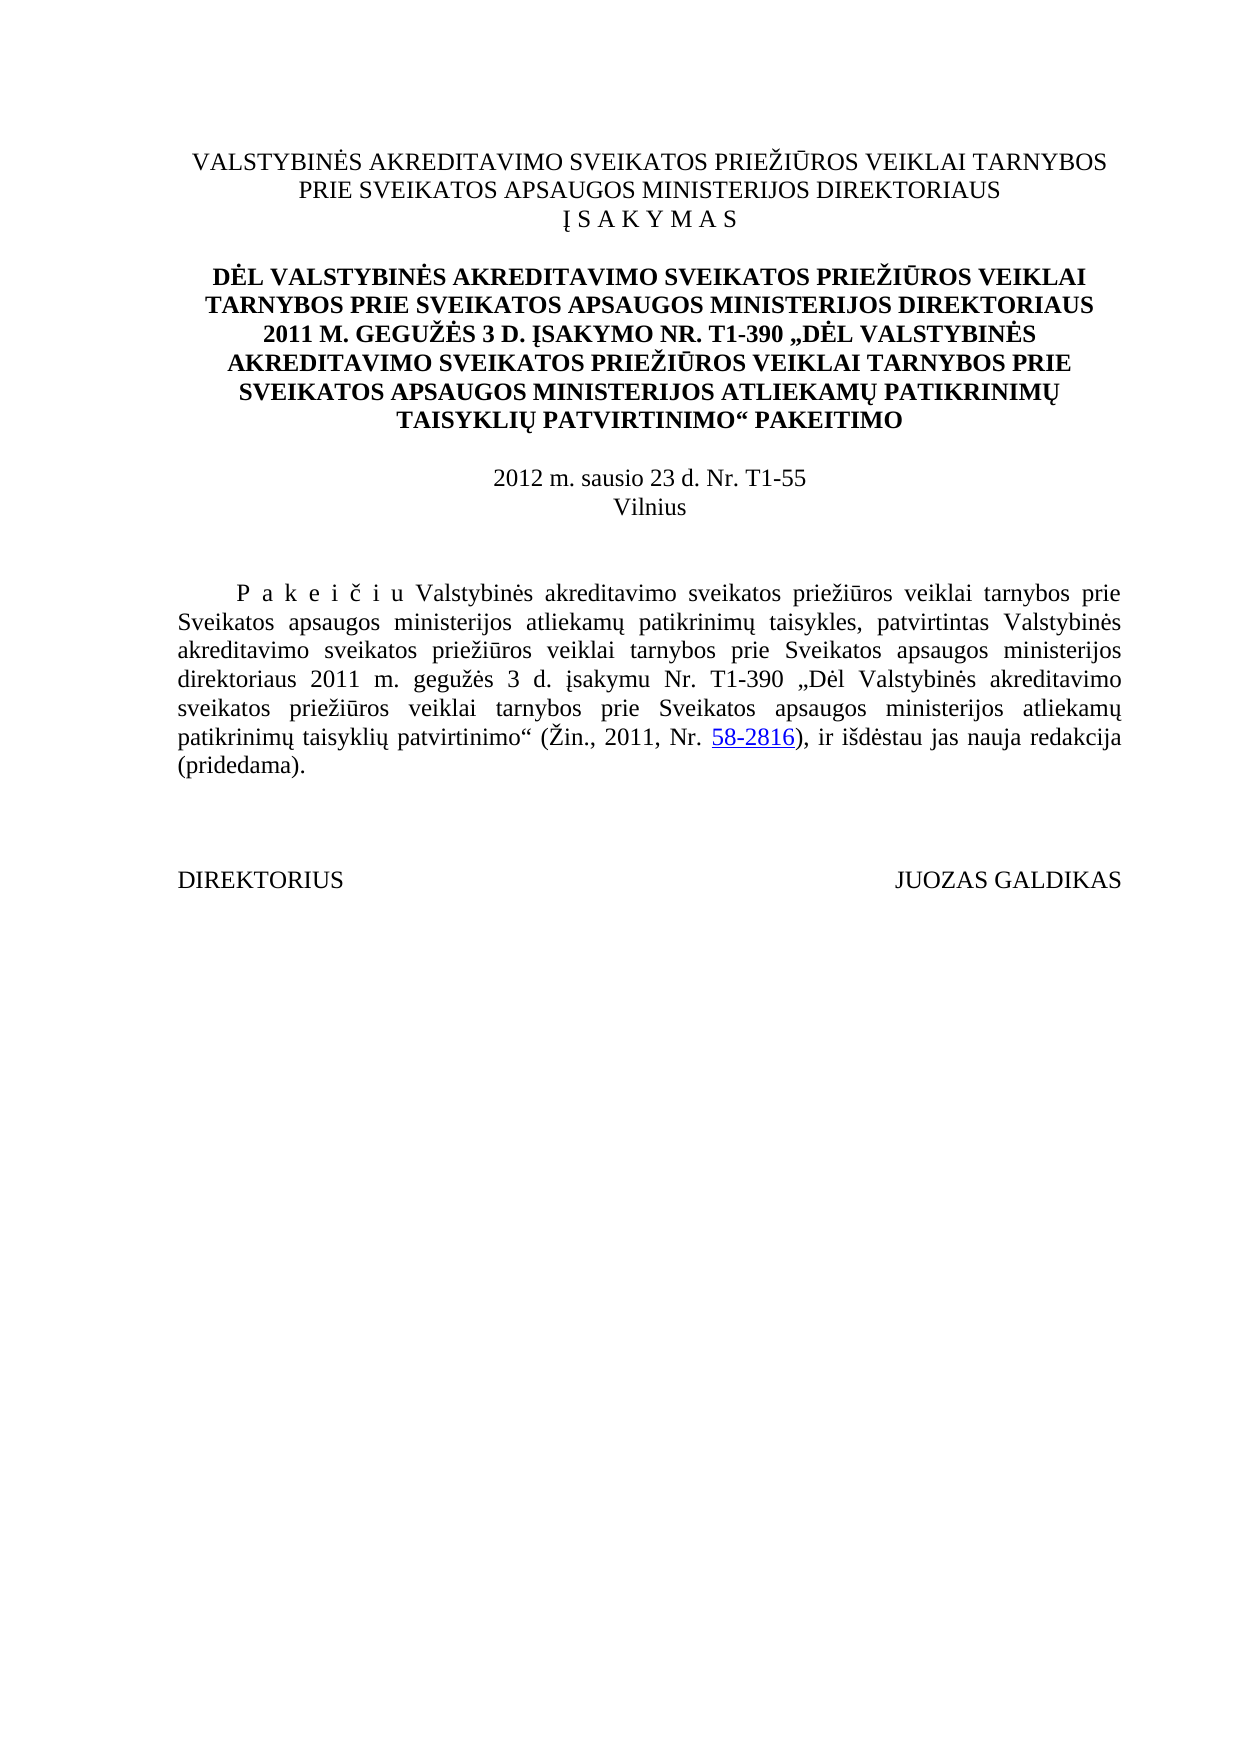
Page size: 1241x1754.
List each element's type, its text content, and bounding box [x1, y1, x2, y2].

text VALSTYBINĖS AKREDITAVIMO SVEIKATOS PRIEŽIŪROS VEIKLAI TARNYBOS [177, 147, 1122, 176]
text Į S A K Y M A S [177, 204, 1122, 233]
text PRIE SVEIKATOS APSAUGOS MINISTERIJOS DIREKTORIAUS [177, 176, 1122, 204]
text Vilnius [177, 492, 1122, 521]
text Dėl VALSTYBINĖS AKREDITAVIMO SVEIKATOS PRIEŽIŪROS VEIKLAI TARNYBOS PRIE SVEIKATOS APSAUGOS MINISTERIJOS DIREKTORIAUS 2011 M. GEGUŽĖS 3 D. ĮSAKYMO Nr. t1-390 „Dėl VALSTYBINĖS AKREDITAVIMO SVEIKATOS PRIEŽIŪROS VEIKLAI TARNYBOS PRIE SVEIKATOS APSAUGOS MINISTERIJOS ATLIEKAMŲ PATIKRINIMŲ TAISYKLIŲ PATVIRTINIMO“ PAKEITIMO [177, 262, 1122, 434]
text Direktorius Juozas Galdikas [177, 866, 1122, 894]
text 2012 m. sausio 23 d. Nr. T1-55 [177, 463, 1122, 492]
text P a k e i č i u Valstybinės akreditavimo sveikatos priežiūros veiklai tarnybos prie Sveikatos apsaugos ministerijos atliekamų patikrinimų taisykles, patvirtintas Valstybinės akreditavimo sveikatos priežiūros veiklai tarnybos prie Sveikatos apsaugos ministerijos direktoriaus 2011 m. gegužės 3 d. įsakymu Nr. T1-390 „Dėl Valstybinės akreditavimo sveikatos priežiūros veiklai tarnybos prie Sveikatos apsaugos ministerijos atliekamų patikrinimų taisyklių patvirtinimo“ (Žin., 2011, Nr. 58-2816), ir išdėstau jas nauja redakcija (pridedama). [177, 578, 1122, 779]
